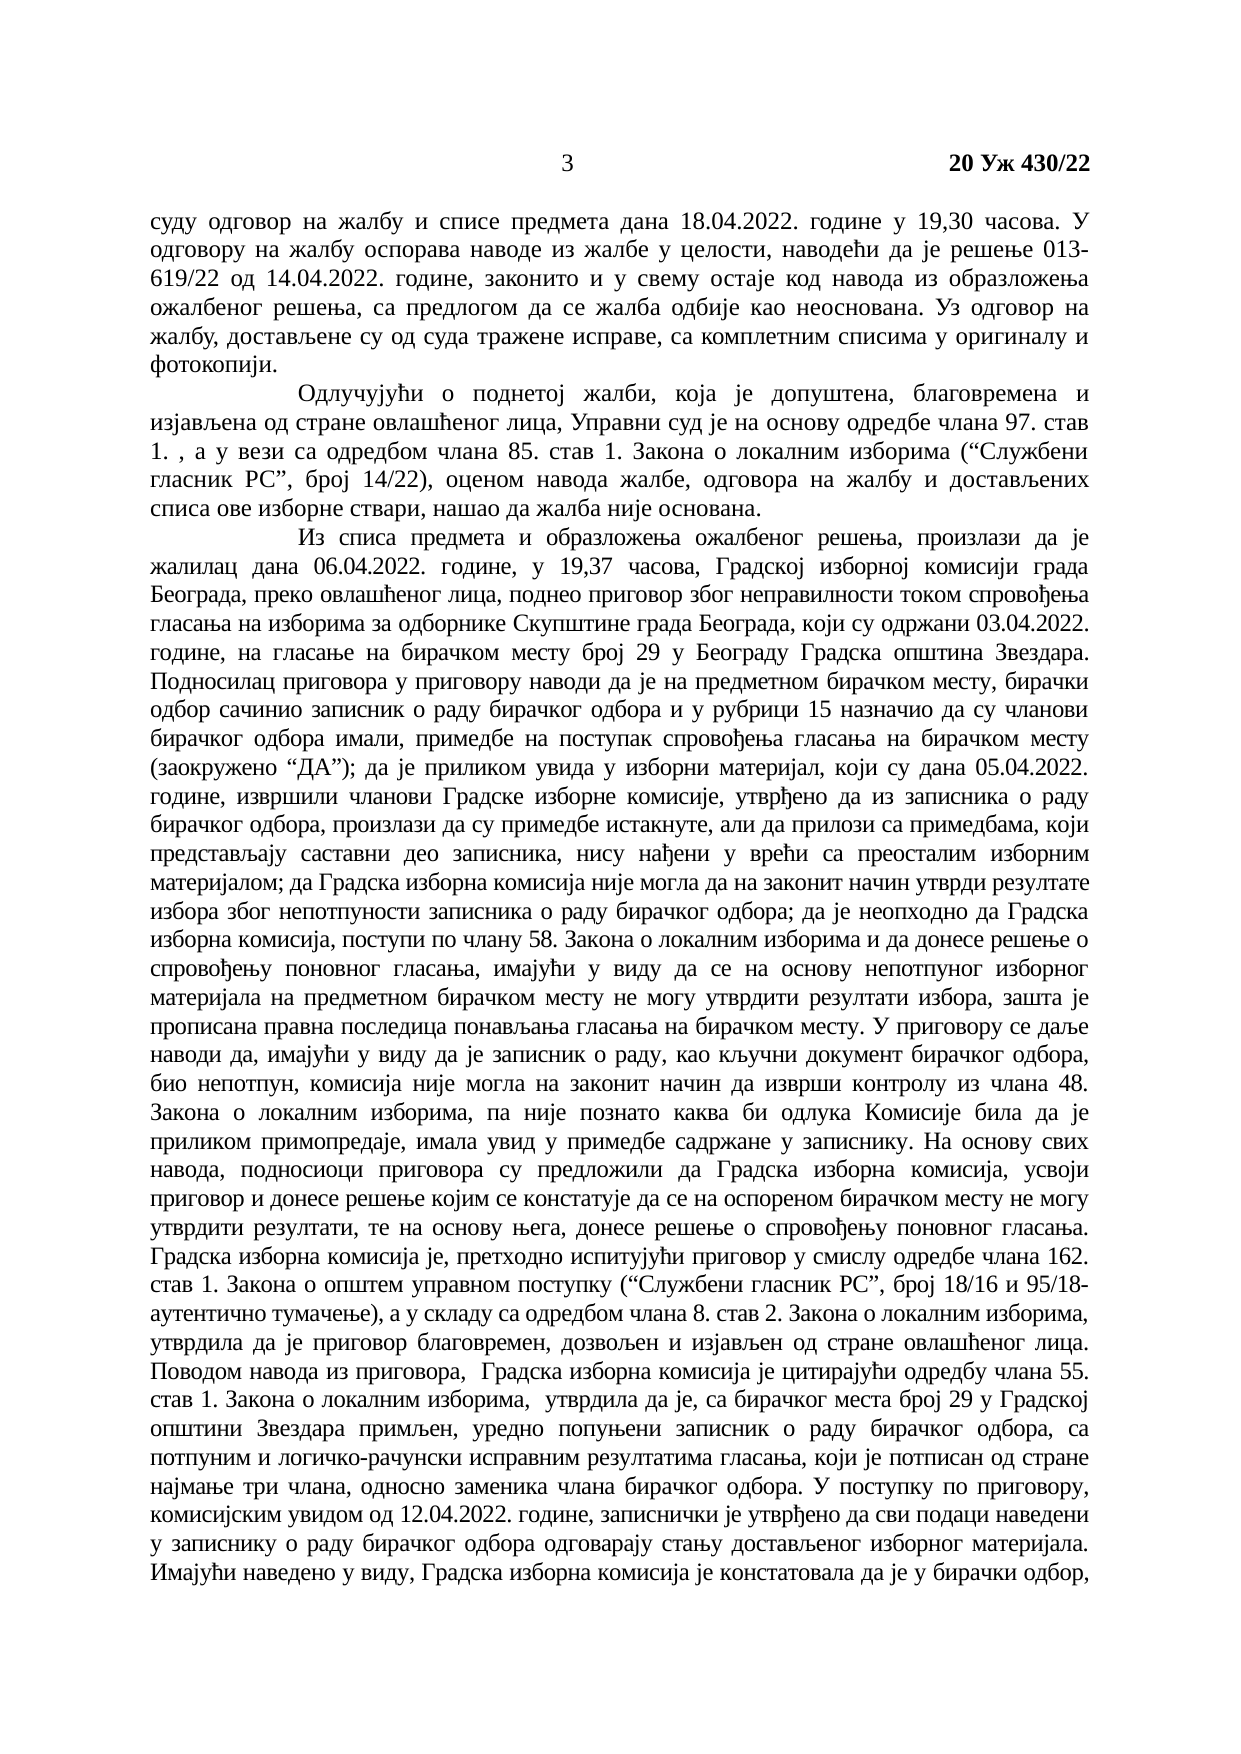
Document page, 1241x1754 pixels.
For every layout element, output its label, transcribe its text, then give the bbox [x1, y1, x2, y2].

text суду одговор на жалбу и списе предмета дана 18.04.2022. године у 19,30 часова. У одговору на жалбу оспорава наводе из жалбе у целости, наводећи да је решење 013-619/22 од 14.04.2022. године, законито и у свему остаје код навода из образложења ожалбеног решења, са предлогом да се жалба одбије као неоснована. Уз одговор на жалбу, достављене су од суда тражене исправе, са комплетним списима у оригиналу и фотокопији. [150, 206, 1090, 378]
text Из списа предмета и образложења ожалбеног решења, произлази да је жалилац дана 06.04.2022. године, у 19,37 часова, Градској изборној комисији града Београда, преко овлашћеног лица, поднео приговор због неправилности током спровођења гласања на изборима за одборнике Скупштине града Београда, који су одржани 03.04.2022. године, на гласање на бирачком месту број 29 у Београду Градска општина Звездара. Подносилац приговора у приговору наводи да је на предметном бирачком месту, бирачки одбор сачинио записник о раду бирачког одбора и у рубрици 15 назначио да су чланови бирачког одбора имали, примедбе на поступак спровођења гласања на бирачком месту (заокружено “ДА”); да је приликом увида у изборни материјал, који су дана 05.04.2022. године, извршили чланови Градске изборне комисије, утврђено да из записника о раду бирачког одбора, произлази да су примедбе истакнуте, али да прилози са примедбама, који представљају саставни део записника, нису нађени у врећи са преосталим изборним материјалом; да Градска изборна комисија није могла да на законит начин утврди резултате избора због непотпуности записника о раду бирачког одбора; да је неопходно да Градска изборна комисија, поступи по члану 58. Закона о локалним изборима и да донесе решење о спровођењу поновног гласања, имајући у виду да се на основу непотпуног изборног материјала на предметном бирачком месту не могу утврдити резултати избора, зашта је прописана правна последица понављања гласања на бирачком месту. У приговору се даље наводи да, имајући у виду да је записник о раду, као кључни документ бирачког одбора, био непотпун, комисија није могла на законит начин да изврши контролу из члана 48. Закона о локалним изборима, па није познато каква би одлука Комисије била да је приликом примопредаје, имала увид у примедбе садржане у записнику. На основу свих навода, подносиоци приговора су предложили да Градска изборна комисија, усвоји приговор и донесе решење којим се констатује да се на оспореном бирачком месту не могу утврдити резултати, те на основу њега, донесе решење о спровођењу поновног гласања. Градска изборна комисија је, претходно испитујући приговор у смислу одредбе члана 162. став 1. Закона о општем управном поступку (“Службени гласник РС”, број 18/16 и 95/18-аутентично тумачење), а у складу са одредбом члана 8. став 2. Закона о локалним изборима, утврдила да је приговор благовремен, дозвољен и изјављен од стране овлашћеног лица. Поводом навода из приговора, Градска изборна комисија је цитирајући одредбу члана 55. став 1. Закона о локалним изборима, утврдила да је, са бирачког места број 29 у Градској општини Звездара примљен, уредно попуњени записник о раду бирачког одбора, са потпуним и логичко-рачунски исправним резултатима гласања, који је потписан од стране најмање три члана, односно заменика члана бирачког одбора. У поступку по приговору, комисијским увидом од 12.04.2022. године, записнички је утврђено да сви подаци наведени у записнику о раду бирачког одбора одговарају стању достављеног изборног материјала. Имајући наведено у виду, Градска изборна комисија је констатовала да је у бирачки одбор, [150, 522, 1090, 1586]
text Одлучујући о поднетој жалби, која је допуштена, благовремена и изјављена од стране овлашћеног лица, Управни суд је на основу одредбе члана 97. став 1. , а у вези са одредбом члана 85. став 1. Закона о локалним изборима (“Службени гласник РС”, број 14/22), оценом навода жалбе, одговора на жалбу и достављених списа ове изборне ствари, нашао да жалба није основана. [150, 378, 1090, 522]
